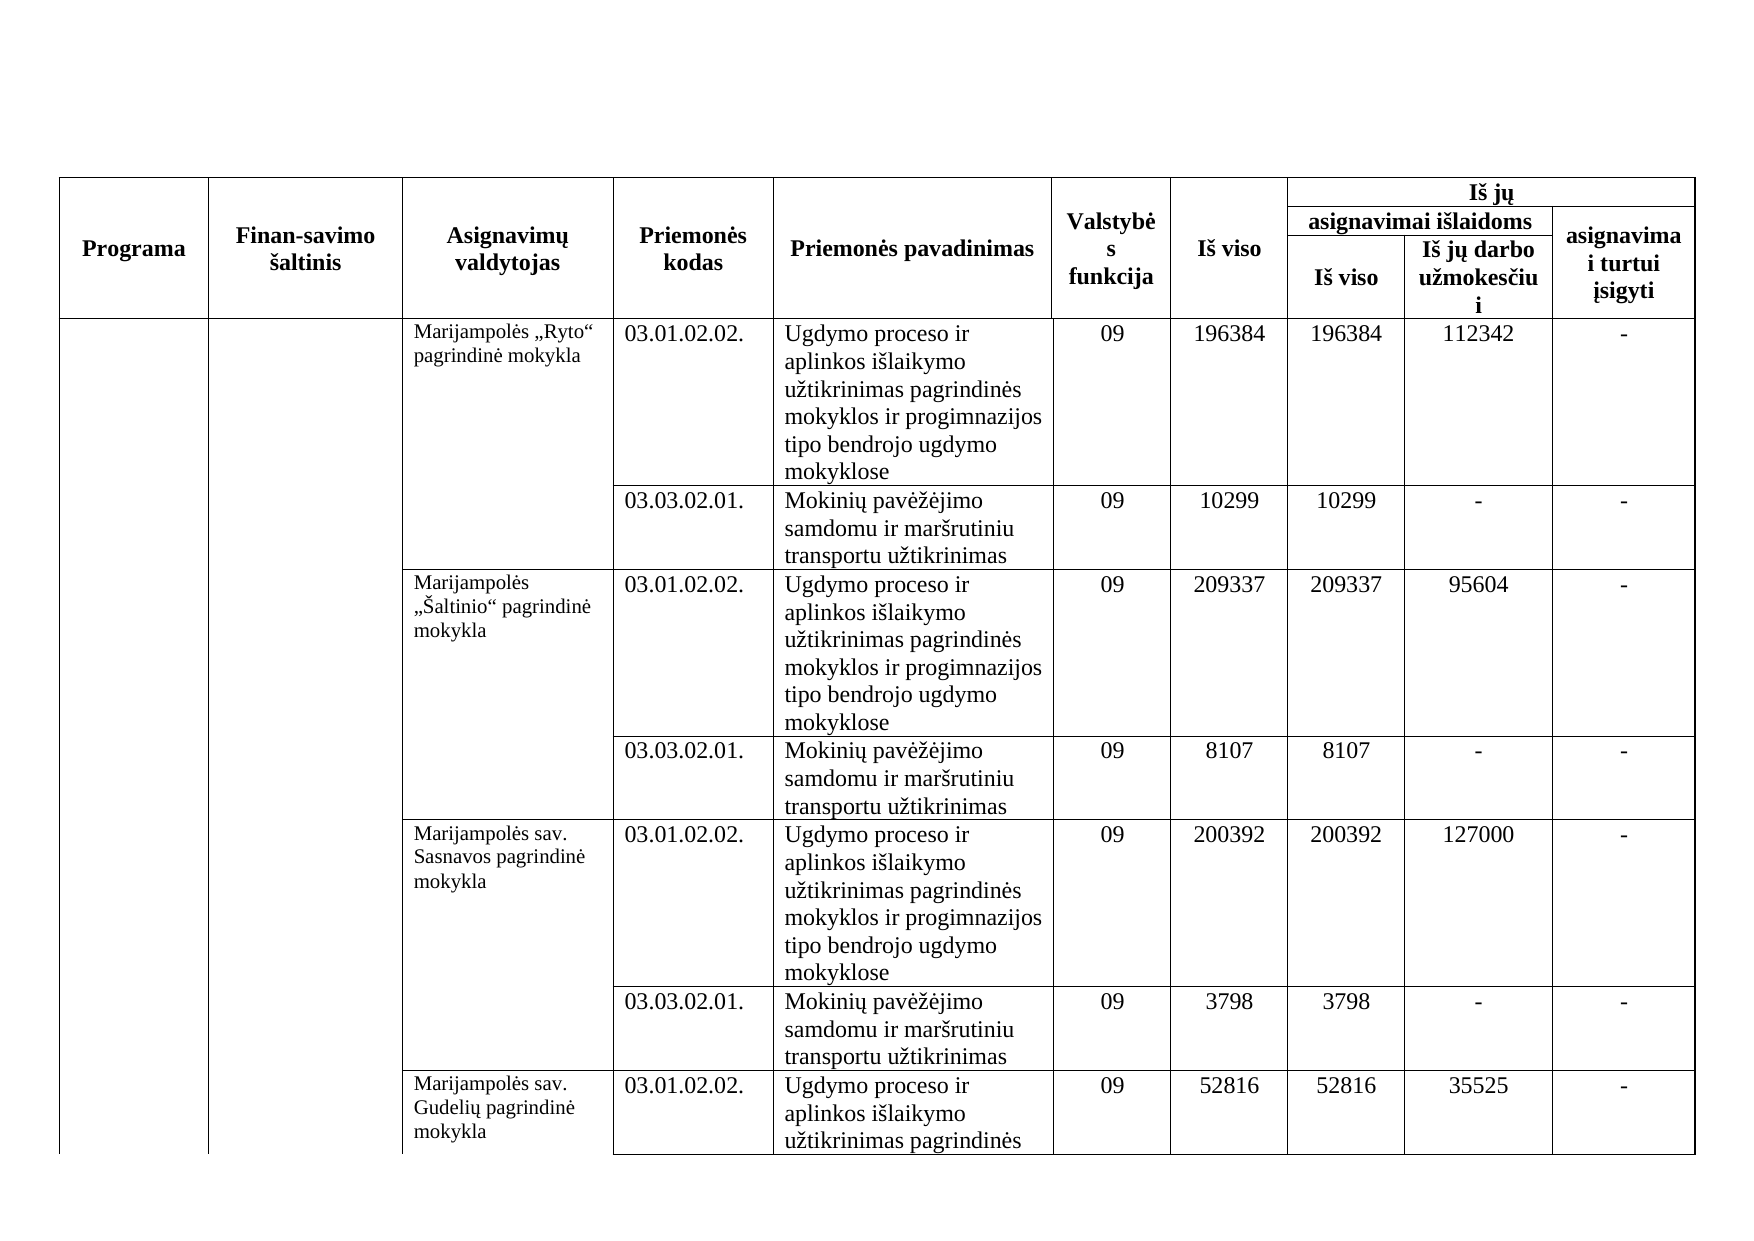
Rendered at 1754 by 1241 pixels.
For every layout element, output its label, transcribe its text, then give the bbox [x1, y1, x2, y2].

table_cell 209337 [1171, 570, 1287, 736]
table_cell - [1553, 570, 1694, 736]
table_cell Iš jų darbo užmokesčiui [1405, 236, 1552, 318]
table_cell - [1553, 820, 1694, 986]
table_cell 127000 [1405, 820, 1552, 986]
table_cell 03.03.02.01. [614, 987, 773, 1070]
table_cell [60, 485, 208, 569]
table_cell - [1405, 737, 1552, 819]
table_cell 35525 [1405, 1071, 1552, 1154]
table_cell Marijampolės „Ryto“ pagrindinė mokykla [403, 319, 613, 485]
table_cell 03.03.02.01. [614, 486, 773, 569]
table_cell asignavimai išlaidoms [1288, 207, 1552, 234]
table_cell 09 [1054, 570, 1170, 736]
table_header Asignavimų valdytojas [403, 178, 613, 318]
table_cell asignavimai turtui įsigyti [1553, 207, 1694, 318]
table_cell 196384 [1288, 319, 1404, 485]
table_cell 52816 [1288, 1071, 1404, 1154]
table_cell [60, 819, 208, 986]
table_cell [60, 569, 208, 736]
table_cell Ugdymo proceso ir aplinkos išlaikymo užtikrinimas pagrindinės [774, 1071, 1053, 1154]
table_cell [60, 736, 208, 819]
table_cell 09 [1054, 820, 1170, 986]
table_cell 03.01.02.02. [614, 570, 773, 736]
table_cell 09 [1054, 1071, 1170, 1154]
table_cell 09 [1054, 987, 1170, 1070]
table_header Finan-savimo šaltinis [209, 178, 402, 318]
table_cell 3798 [1171, 987, 1287, 1070]
table_cell 09 [1054, 737, 1170, 819]
table_cell 52816 [1171, 1071, 1287, 1154]
table_cell [209, 986, 402, 1070]
table_cell [60, 986, 208, 1070]
table_cell Ugdymo proceso ir aplinkos išlaikymo užtikrinimas pagrindinės mokyklos ir progimnazijos tipo bendrojo ugdymo mokyklose [774, 570, 1053, 736]
table_cell Marijampolės „Šaltinio“ pagrindinė mokykla [403, 570, 613, 736]
table_cell Iš viso [1288, 236, 1404, 318]
table_cell Marijampolės sav. Gudelių pagrindinė mokykla [403, 1071, 613, 1154]
table_cell [403, 485, 613, 569]
table_cell - [1553, 737, 1694, 819]
table_header Valstybės funkcija [1052, 178, 1170, 318]
table_cell - [1405, 987, 1552, 1070]
table_cell Ugdymo proceso ir aplinkos išlaikymo užtikrinimas pagrindinės mokyklos ir progimnazijos tipo bendrojo ugdymo mokyklose [774, 319, 1053, 485]
table_header Iš viso [1171, 178, 1287, 318]
table_cell [403, 986, 613, 1070]
table_cell Ugdymo proceso ir aplinkos išlaikymo užtikrinimas pagrindinės mokyklos ir progimnazijos tipo bendrojo ugdymo mokyklose [774, 820, 1053, 986]
table_cell [209, 1070, 402, 1154]
table_cell - [1405, 486, 1552, 569]
table_cell 09 [1054, 319, 1170, 485]
table_cell Mokinių pavėžėjimo samdomu ir maršrutiniu transportu užtikrinimas [774, 486, 1053, 569]
table_cell - [1553, 319, 1694, 485]
table_cell 112342 [1405, 319, 1552, 485]
table_cell Mokinių pavėžėjimo samdomu ir maršrutiniu transportu užtikrinimas [774, 737, 1053, 819]
table_cell 8107 [1288, 737, 1404, 819]
table_cell 200392 [1171, 820, 1287, 986]
table_cell 3798 [1288, 987, 1404, 1070]
table_cell 95604 [1405, 570, 1552, 736]
table_cell 09 [1054, 486, 1170, 569]
table_cell [209, 485, 402, 569]
table_cell [60, 319, 208, 485]
table_cell 8107 [1171, 737, 1287, 819]
table_cell 10299 [1288, 486, 1404, 569]
table_cell [209, 819, 402, 986]
table_cell 03.01.02.02. [614, 820, 773, 986]
table_cell [209, 736, 402, 819]
table_cell 03.01.02.02. [614, 319, 773, 485]
table_cell 196384 [1171, 319, 1287, 485]
table_cell [60, 1070, 208, 1154]
table_cell [209, 319, 402, 485]
table_cell 10299 [1171, 486, 1287, 569]
table_header Programa [60, 178, 208, 318]
table_cell [403, 736, 613, 819]
table_cell - [1553, 486, 1694, 569]
table_cell Marijampolės sav. Sasnavos pagrindinė mokykla [403, 820, 613, 986]
table_cell - [1553, 987, 1694, 1070]
table_header Priemonės kodas [614, 178, 773, 318]
table_cell 03.03.02.01. [614, 737, 773, 819]
table_cell [209, 569, 402, 736]
table_cell 209337 [1288, 570, 1404, 736]
table_cell 200392 [1288, 820, 1404, 986]
table_cell Mokinių pavėžėjimo samdomu ir maršrutiniu transportu užtikrinimas [774, 987, 1053, 1070]
table_cell 03.01.02.02. [614, 1071, 773, 1154]
table_header Priemonės pavadinimas [774, 178, 1051, 318]
table_cell - [1553, 1071, 1694, 1154]
table_header Iš jų [1288, 178, 1694, 206]
